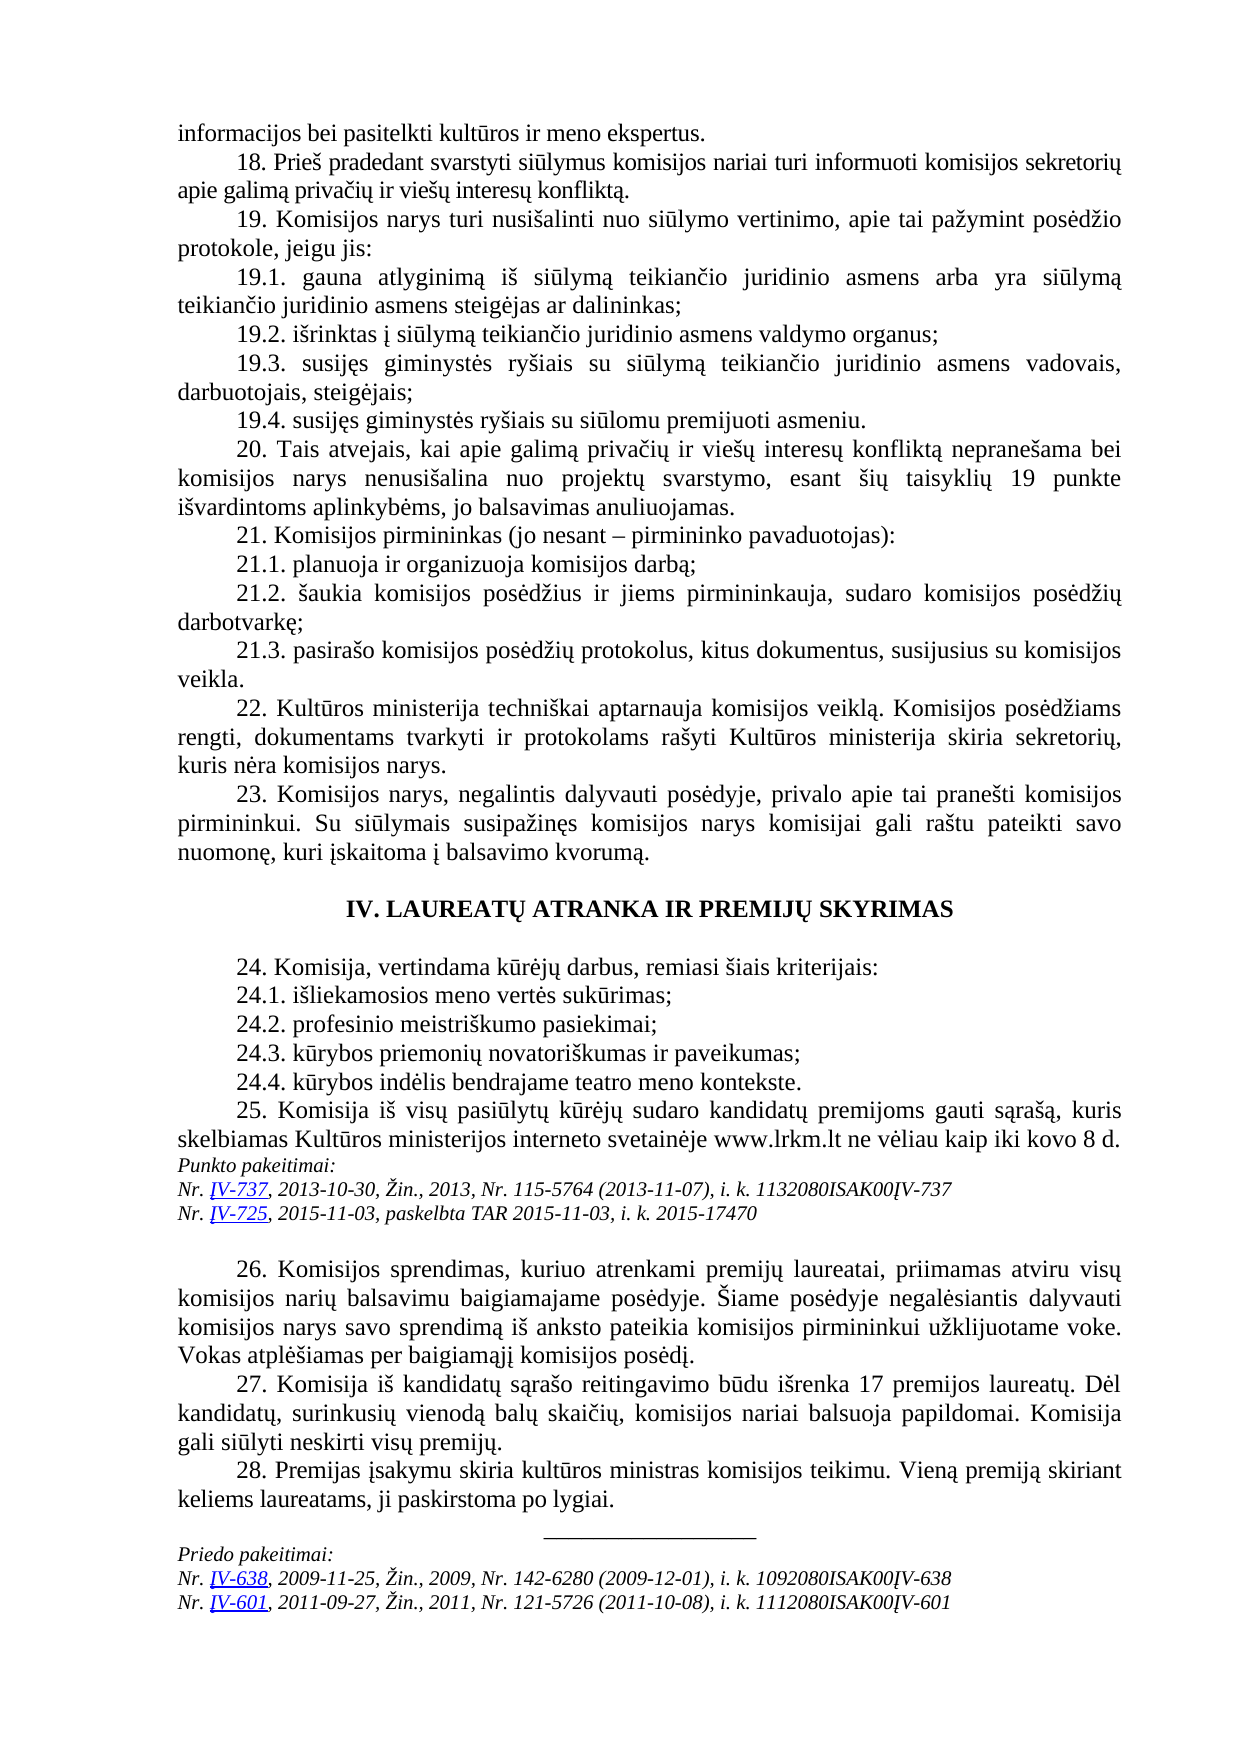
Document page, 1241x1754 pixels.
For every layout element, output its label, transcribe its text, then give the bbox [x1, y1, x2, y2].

text Nr. ĮV-638, 2009-11-25, Žin., 2009, Nr. 142-6280 (2009-12-01), i. k. 1092080ISAK00ĮV-638 [177, 1566, 1122, 1590]
text IV. LAUREATŲ ATRANKA IR PREMIJŲ SKYRIMAS [177, 894, 1122, 923]
text 27. Komisija iš kandidatų sąrašo reitingavimo būdu išrenka 17 premijos laureatų. Dėl kandidatų, surinkusių vienodą balų skaičių, komisijos nariai balsuoja papildomai. Komisija gali siūlyti neskirti visų premijų. [177, 1369, 1122, 1455]
text 21.3. pasirašo komisijos posėdžių protokolus, kitus dokumentus, susijusius su komisijos veikla. [177, 636, 1122, 693]
text 20. Tais atvejais, kai apie galimą privačių ir viešų interesų konfliktą nepranešama bei komisijos narys nenusišalina nuo projektų svarstymo, esant šių taisyklių 19 punkte išvardintoms aplinkybėms, jo balsavimas anuliuojamas. [177, 434, 1122, 521]
text 24.1. išliekamosios meno vertės sukūrimas; [177, 981, 1122, 1009]
text 24.4. kūrybos indėlis bendrajame teatro meno kontekste. [177, 1067, 1122, 1096]
text informacijos bei pasitelkti kultūros ir meno ekspertus. [177, 118, 1122, 147]
text 19.2. išrinktas į siūlymą teikiančio juridinio asmens valdymo organus; [177, 319, 1122, 348]
text _________________ [177, 1513, 1122, 1542]
text 21.1. planuoja ir organizuoja komisijos darbą; [177, 549, 1122, 578]
text Punkto pakeitimai: [177, 1153, 1122, 1177]
text 21. Komisijos pirmininkas (jo nesant – pirmininko pavaduotojas): [177, 521, 1122, 549]
text Nr. ĮV-737, 2013-10-30, Žin., 2013, Nr. 115-5764 (2013-11-07), i. k. 1132080ISAK00ĮV-737 [177, 1177, 1122, 1201]
text 28. Premijas įsakymu skiria kultūros ministras komisijos teikimu. Vieną premiją skiriant keliems laureatams, ji paskirstoma po lygiai. [177, 1455, 1122, 1513]
text 26. Komisijos sprendimas, kuriuo atrenkami premijų laureatai, priimamas atviru visų komisijos narių balsavimu baigiamajame posėdyje. Šiame posėdyje negalėsiantis dalyvauti komisijos narys savo sprendimą iš anksto pateikia komisijos pirmininkui užklijuotame voke. Vokas atplėšiamas per baigiamąjį komisijos posėdį. [177, 1254, 1122, 1369]
text 19.4. susijęs giminystės ryšiais su siūlomu premijuoti asmeniu. [177, 406, 1122, 434]
text 24.2. profesinio meistriškumo pasiekimai; [177, 1009, 1122, 1038]
text 23. Komisijos narys, negalintis dalyvauti posėdyje, privalo apie tai pranešti komisijos pirmininkui. Su siūlymais susipažinęs komisijos narys komisijai gali raštu pateikti savo nuomonę, kuri įskaitoma į balsavimo kvorumą. [177, 779, 1122, 866]
text Nr. ĮV-725, 2015-11-03, paskelbta TAR 2015-11-03, i. k. 2015-17470 [177, 1201, 1122, 1225]
text 19.3. susijęs giminystės ryšiais su siūlymą teikiančio juridinio asmens vadovais, darbuotojais, steigėjais; [177, 348, 1122, 406]
text Priedo pakeitimai: [177, 1542, 1122, 1566]
text 24.3. kūrybos priemonių novatoriškumas ir paveikumas; [177, 1038, 1122, 1067]
text 22. Kultūros ministerija techniškai aptarnauja komisijos veiklą. Komisijos posėdžiams rengti, dokumentams tvarkyti ir protokolams rašyti Kultūros ministerija skiria sekretorių, kuris nėra komisijos narys. [177, 693, 1122, 779]
text 18. Prieš pradedant svarstyti siūlymus komisijos nariai turi informuoti komisijos sekretorių apie galimą privačių ir viešų interesų konfliktą. [177, 147, 1122, 204]
text 19. Komisijos narys turi nusišalinti nuo siūlymo vertinimo, apie tai pažymint posėdžio protokole, jeigu jis: [177, 204, 1122, 262]
text 24. Komisija, vertindama kūrėjų darbus, remiasi šiais kriterijais: [177, 952, 1122, 981]
text 19.1. gauna atlyginimą iš siūlymą teikiančio juridinio asmens arba yra siūlymą teikiančio juridinio asmens steigėjas ar dalininkas; [177, 262, 1122, 319]
text 21.2. šaukia komisijos posėdžius ir jiems pirmininkauja, sudaro komisijos posėdžių darbotvarkę; [177, 578, 1122, 636]
text Nr. ĮV-601, 2011-09-27, Žin., 2011, Nr. 121-5726 (2011-10-08), i. k. 1112080ISAK00ĮV-601 [177, 1590, 1122, 1614]
text 25. Komisija iš visų pasiūlytų kūrėjų sudaro kandidatų premijoms gauti sąrašą, kuris skelbiamas Kultūros ministerijos interneto svetainėje www.lrkm.lt ne vėliau kaip iki kovo 8 d. [177, 1096, 1122, 1153]
